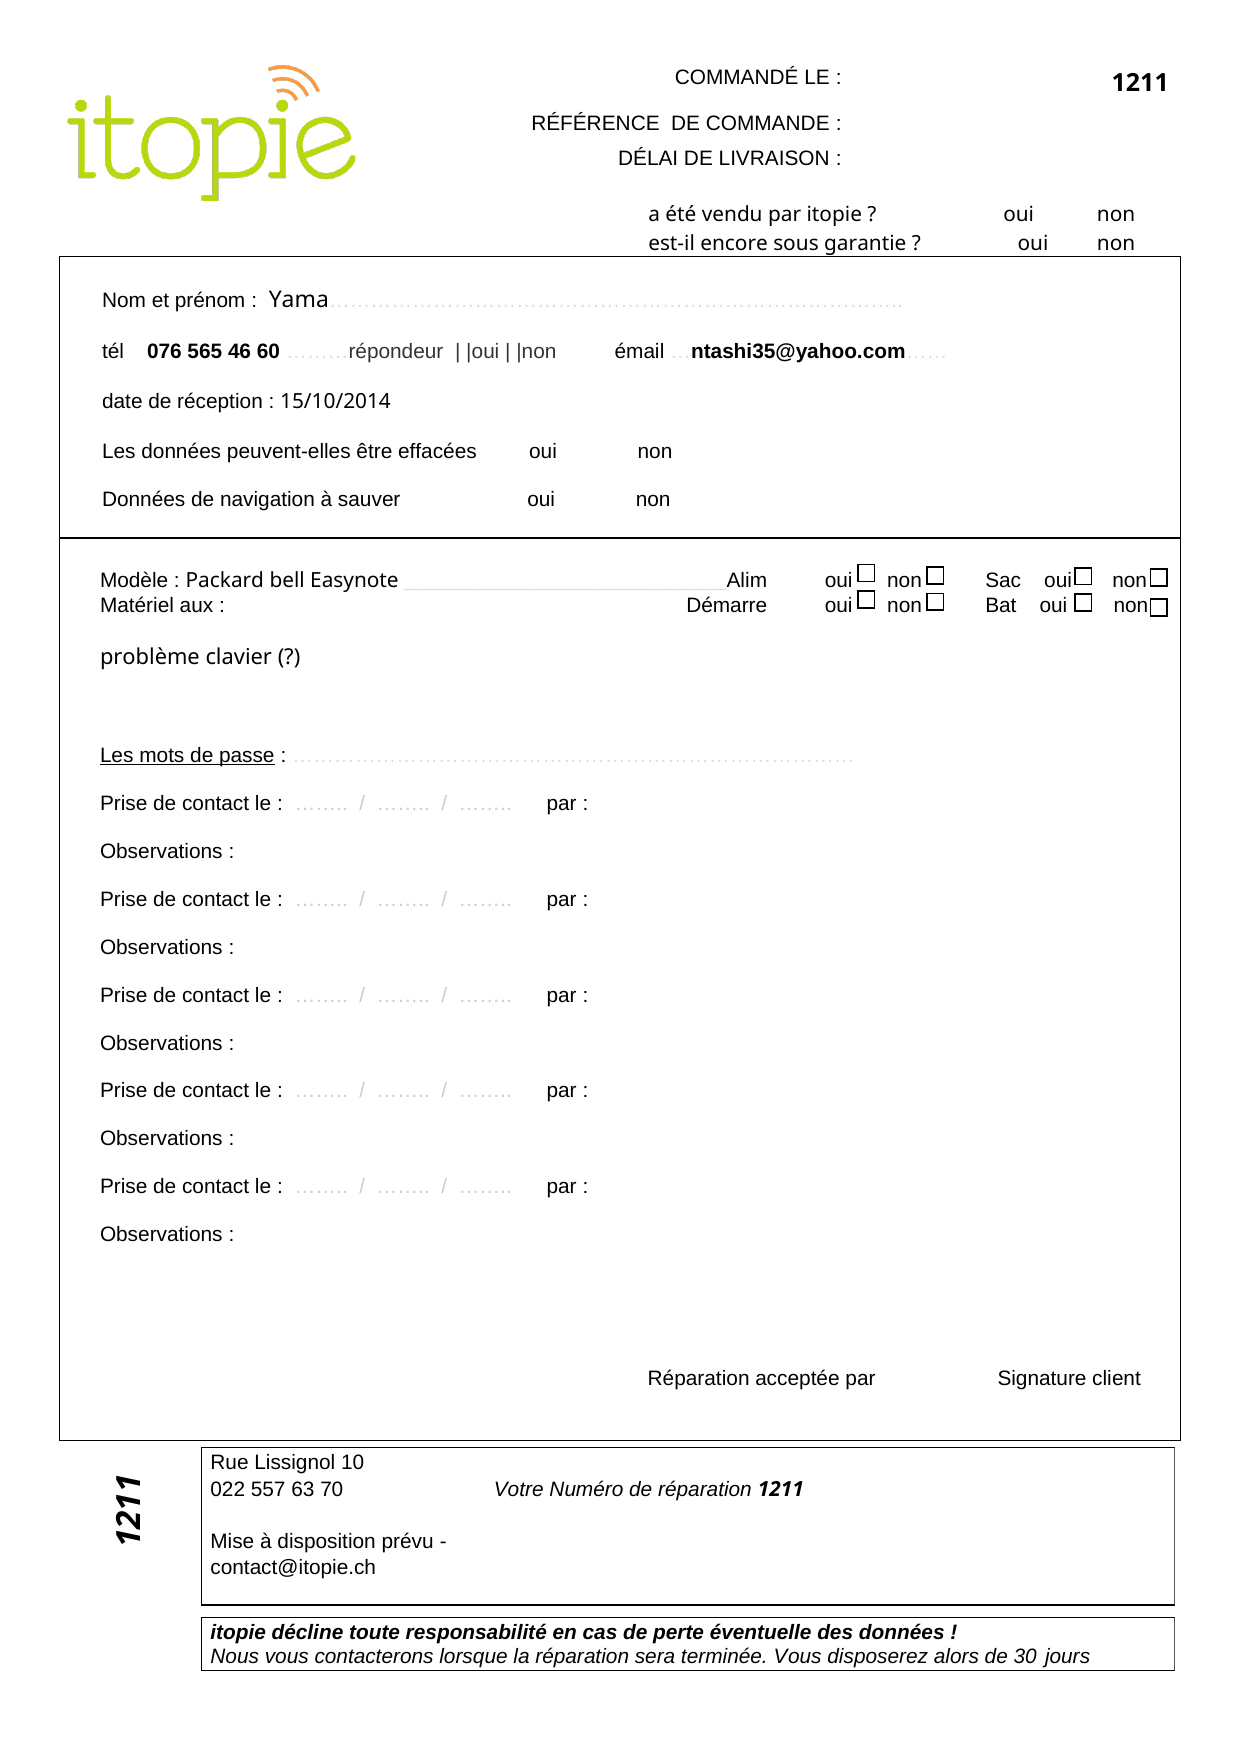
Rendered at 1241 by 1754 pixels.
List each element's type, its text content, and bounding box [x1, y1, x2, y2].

text Les mots de passe : ……………………………………………………………………… [60, 740, 1180, 767]
table_cell DÉLAI DE LIVRAISON : [490, 140, 847, 175]
table_header COMMANDÉ LE : [490, 59, 847, 104]
text Observations : [60, 1123, 1180, 1150]
text Prise de contact le : …….. / …….. / …….. par : [60, 979, 1180, 1006]
text est-il encore sous garantie ? oui non [59, 228, 1181, 256]
text date de réception : 15/10/2014 [60, 383, 1180, 415]
table_cell [847, 140, 1180, 175]
text Modèle : Packard bell Easynote Alim oui non Sac oui non [60, 562, 856, 590]
table_cell [847, 105, 1180, 140]
text Observations : [60, 931, 1180, 958]
text Observations : [60, 1027, 1180, 1054]
table_header 1211 [847, 59, 1180, 104]
text Observations : [60, 836, 1180, 863]
text Prise de contact le : …….. / …….. / …….. par : [60, 1171, 1180, 1198]
table_header 1211 [59, 1441, 195, 1677]
text Matériel aux : Démarre oui non Bat oui non [60, 590, 1180, 617]
text Données de navigation à sauver oui non [60, 484, 1180, 511]
text Les données peuvent-elles être effacées oui non [60, 436, 1180, 463]
text Prise de contact le : …….. / …….. / …….. par : [60, 788, 1180, 815]
table_cell RÉFÉRENCE DE COMMANDE : [490, 105, 847, 140]
text tél 076 565 46 60 ………répondeur | |oui | |non émail …ntashi35@yahoo.com…… [60, 335, 1180, 362]
text Prise de contact le : …….. / …….. / …….. par : [60, 1075, 1180, 1102]
text a été vendu par itopie ? oui non [59, 199, 1181, 228]
text problème clavier (?) [60, 638, 1180, 671]
text Modèle : Packard bell Easynote Alim oui non Sac oui non [948, 562, 1180, 590]
table_header Rue Lissignol 10 022 557 63 70 Votre Numéro de réparation 1211 Mise à disposition prévu - contact@itopie.ch [195, 1441, 1180, 1611]
picture [67, 65, 356, 201]
text Nom et prénom : Yama……………………………………………………………………….. [60, 280, 1180, 314]
text Réparation acceptée par Signature client [60, 1363, 1180, 1390]
text Prise de contact le : …….. / …….. / …….. par : [60, 883, 1180, 911]
text Observations : [60, 1219, 1180, 1246]
table_cell itopie décline toute responsabilité en cas de perte éventuelle des données ! Nous vous contacterons lorsque la réparation sera terminée. Vous disposerez alors de 30 jours [195, 1611, 1180, 1677]
text Modèle : Packard bell Easynote Alim oui non Sac oui non [879, 562, 925, 590]
